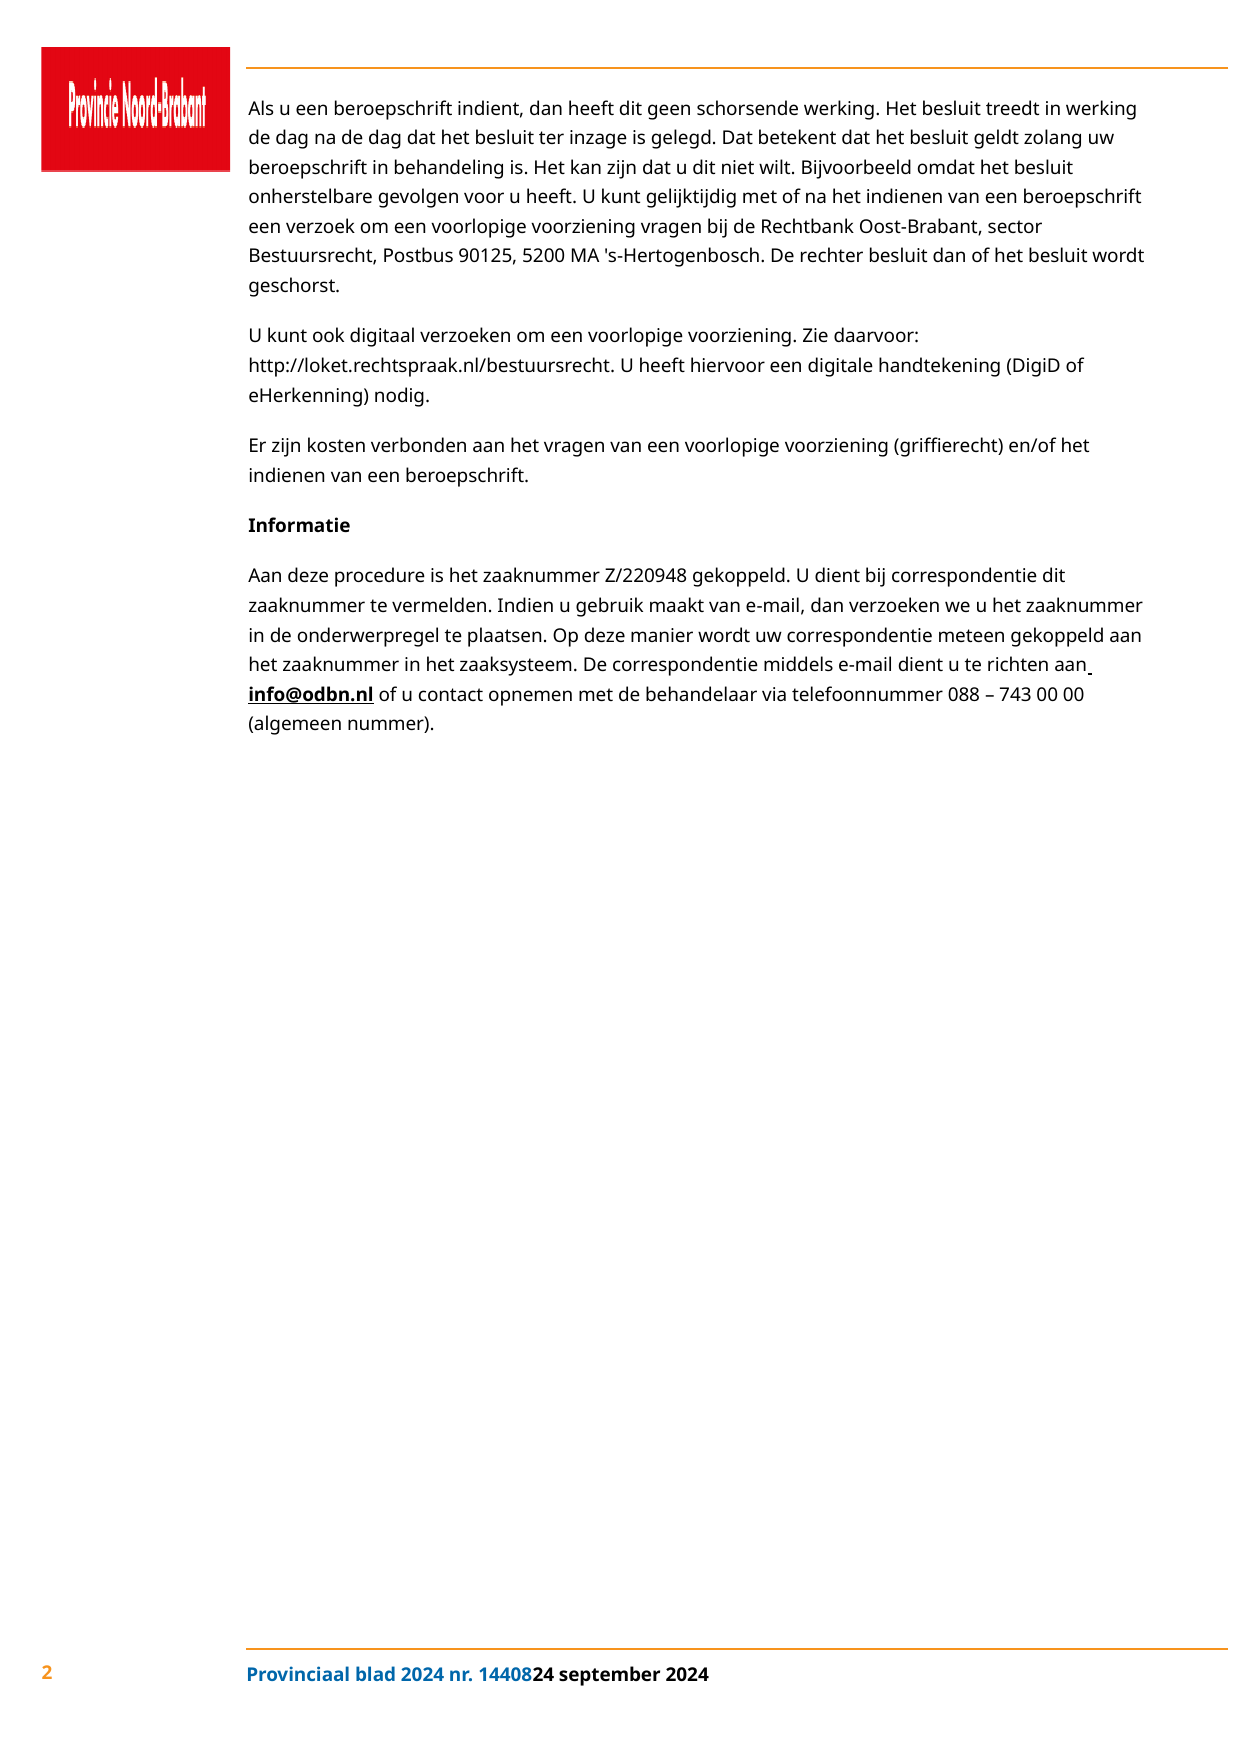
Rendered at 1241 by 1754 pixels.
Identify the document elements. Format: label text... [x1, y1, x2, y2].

text Aan deze procedure is het zaaknummer Z/220948 gekoppeld. U dient bij correspondentie dit zaaknummer te vermelden. Indien u gebruik maakt van e-mail, dan verzoeken we u het zaaknummer in de onderwerpregel te plaatsen. Op deze manier wordt uw correspondentie meteen gekoppeld aan het zaaknummer in het zaaksysteem. De correspondentie middels e-mail dient u te richten aan info@odbn.nl of u contact opnemen met de behandelaar via telefoonnummer 088 – 743 00 00 (algemeen nummer). [248, 563, 1152, 736]
picture [41, 47, 231, 172]
text Er zijn kosten verbonden aan het vragen van een voorlopige voorziening (griffierecht) en/of het indienen van een beroepschrift. [248, 432, 1152, 488]
text Als u een beroepschrift indient, dan heeft dit geen schorsende werking. Het besluit treedt in werking de dag na de dag dat het besluit ter inzage is gelegd. Dat betekent dat het besluit geldt zolang uw beroepschrift in behandeling is. Het kan zijn dat u dit niet wilt. Bijvoorbeeld omdat het besluit onherstelbare gevolgen voor u heeft. U kunt gelijktijdig met of na het indienen van een beroepschrift een verzoek om een voorlopige voorziening vragen bij de Rechtbank Oost-Brabant, sector Bestuursrecht, Postbus 90125, 5200 MA 's‑Hertogenbosch. De rechter besluit dan of het besluit wordt geschorst. [248, 95, 1152, 298]
text U kunt ook digitaal verzoeken om een voorlopige voorziening. Zie daarvoor: http://loket.rechtspraak.nl/bestuursrecht. U heeft hiervoor een digitale handtekening (DigiD of eHerkenning) nodig. [248, 323, 1152, 408]
text Informatie [248, 512, 1152, 538]
